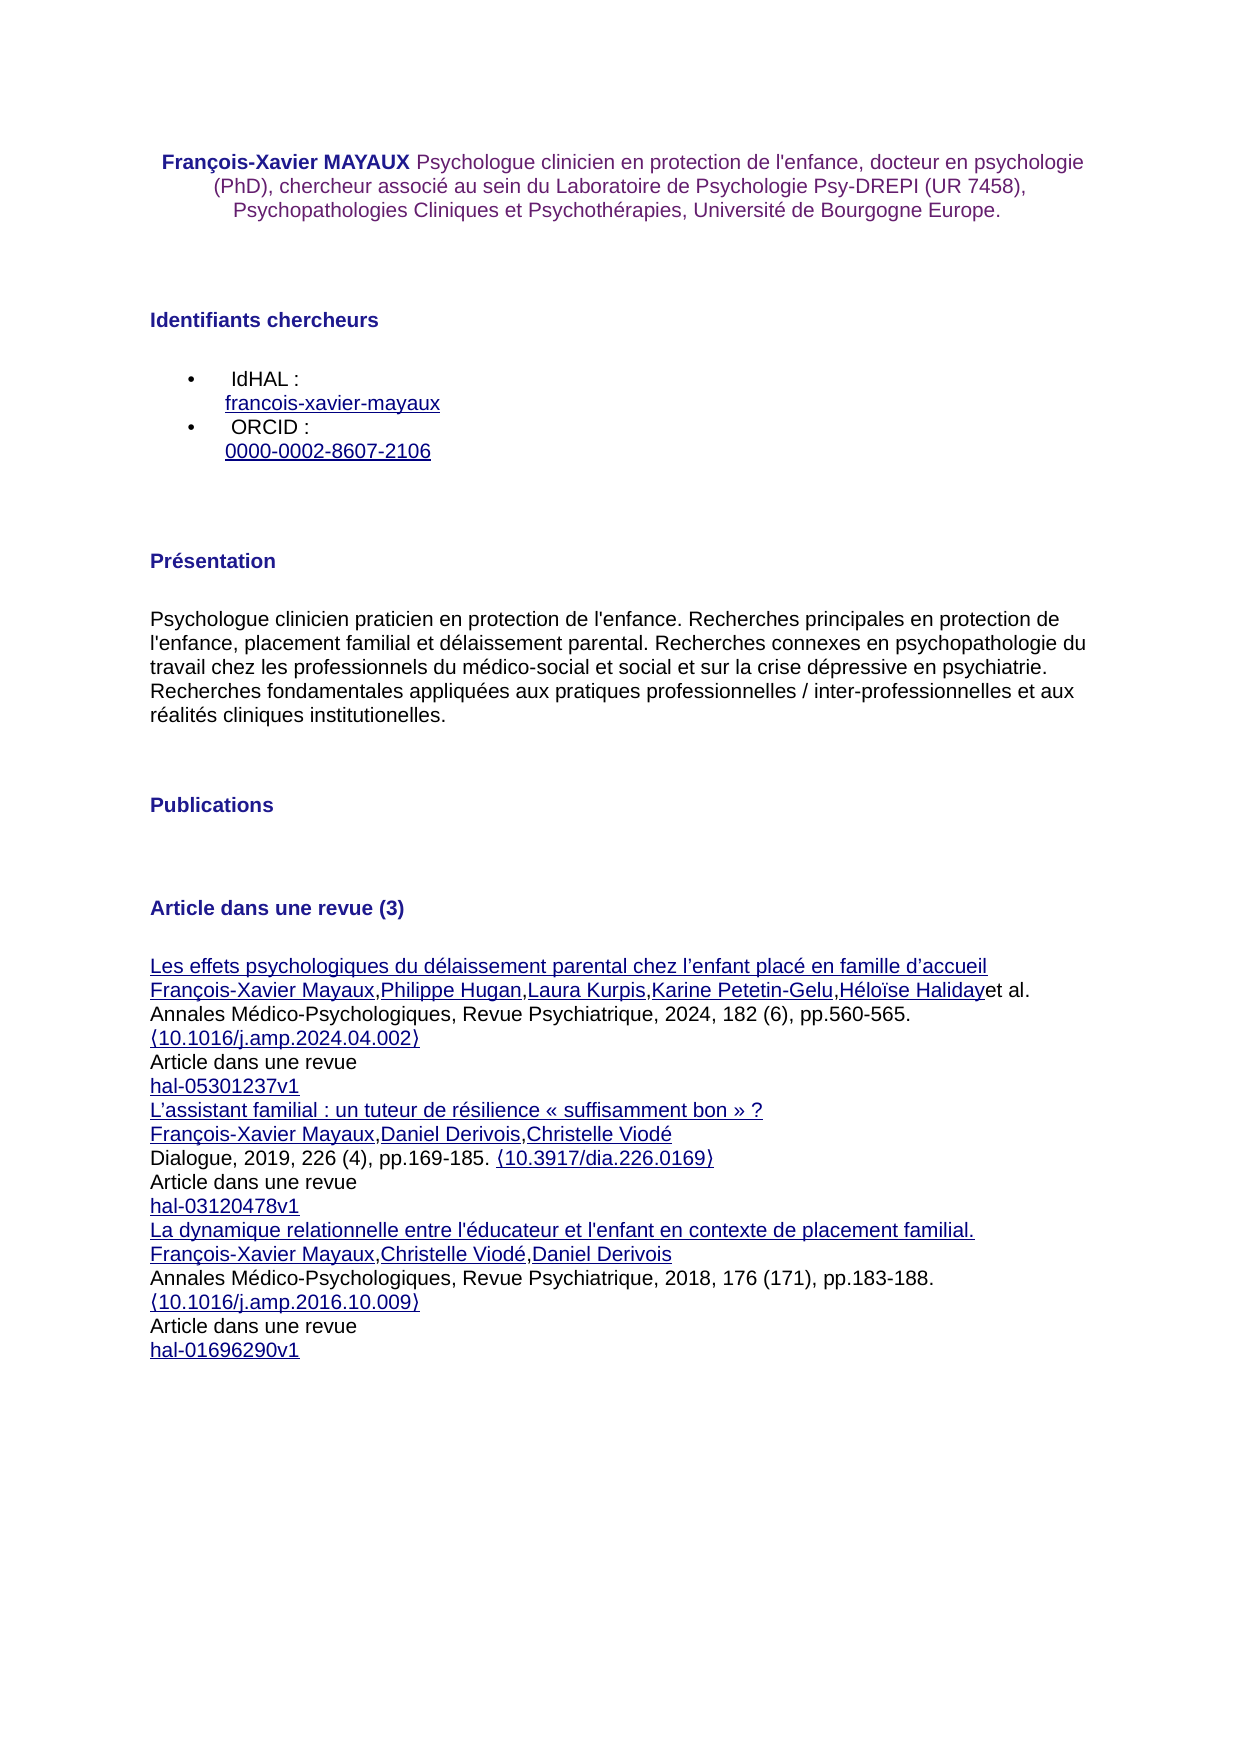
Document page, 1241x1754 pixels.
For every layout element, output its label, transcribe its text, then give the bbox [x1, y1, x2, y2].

subtitle Identifiants chercheurs [150, 308, 1090, 332]
subtitle Article dans une revue (3) [150, 896, 1090, 920]
subtitle Publications [150, 793, 1090, 817]
list ORCID : [187, 414, 1090, 438]
list 0000-0002-8607-2106 [187, 438, 1090, 462]
subtitle Présentation [150, 549, 1090, 573]
table_cell La dynamique relationnelle entre l'éducateur et l'enfant en contexte de placement familial. François-Xavier Mayaux,Christelle Viodé,Daniel Derivois Annales Médico-Psychologiques, Revue Psychiatrique, 2018, 176 (171), pp.183-188. ⟨10.1016/j.amp.2016.10.009⟩ Article dans une revue hal-01696290v1 [150, 1218, 1090, 1361]
table_cell L’assistant familial : un tuteur de résilience « suffisamment bon » ? François-Xavier Mayaux,Daniel Derivois,Christelle Viodé Dialogue, 2019, 226 (4), pp.169-185. ⟨10.3917/dia.226.0169⟩ Article dans une revue hal-03120478v1 [150, 1098, 1090, 1218]
list IdHAL : [187, 367, 1090, 391]
list francois-xavier-mayaux [187, 391, 1090, 414]
text Psychologue clinicien praticien en protection de l'enfance. Recherches principales en protection de l'enfance, placement familial et délaissement parental. Recherches connexes en psychopathologie du travail chez les professionnels du médico-social et social et sur la crise dépressive en psychiatrie. Recherches fondamentales appliquées aux pratiques professionnelles / inter-professionnelles et aux réalités cliniques institutionelles. [150, 607, 1090, 727]
subtitle François-Xavier MAYAUX Psychologue clinicien en protection de l'enfance, docteur en psychologie (PhD), chercheur associé au sein du Laboratoire de Psychologie Psy-DREPI (UR 7458), Psychopathologies Cliniques et Psychothérapies, Université de Bourgogne Europe. [150, 150, 1090, 222]
table_header Les effets psychologiques du délaissement parental chez l’enfant placé en famille d’accueil François-Xavier Mayaux,Philippe Hugan,Laura Kurpis,Karine Petetin-Gelu,Héloïse Halidayet al. Annales Médico-Psychologiques, Revue Psychiatrique, 2024, 182 (6), pp.560-565. ⟨10.1016/j.amp.2024.04.002⟩ Article dans une revue hal-05301237v1 [150, 954, 1090, 1098]
